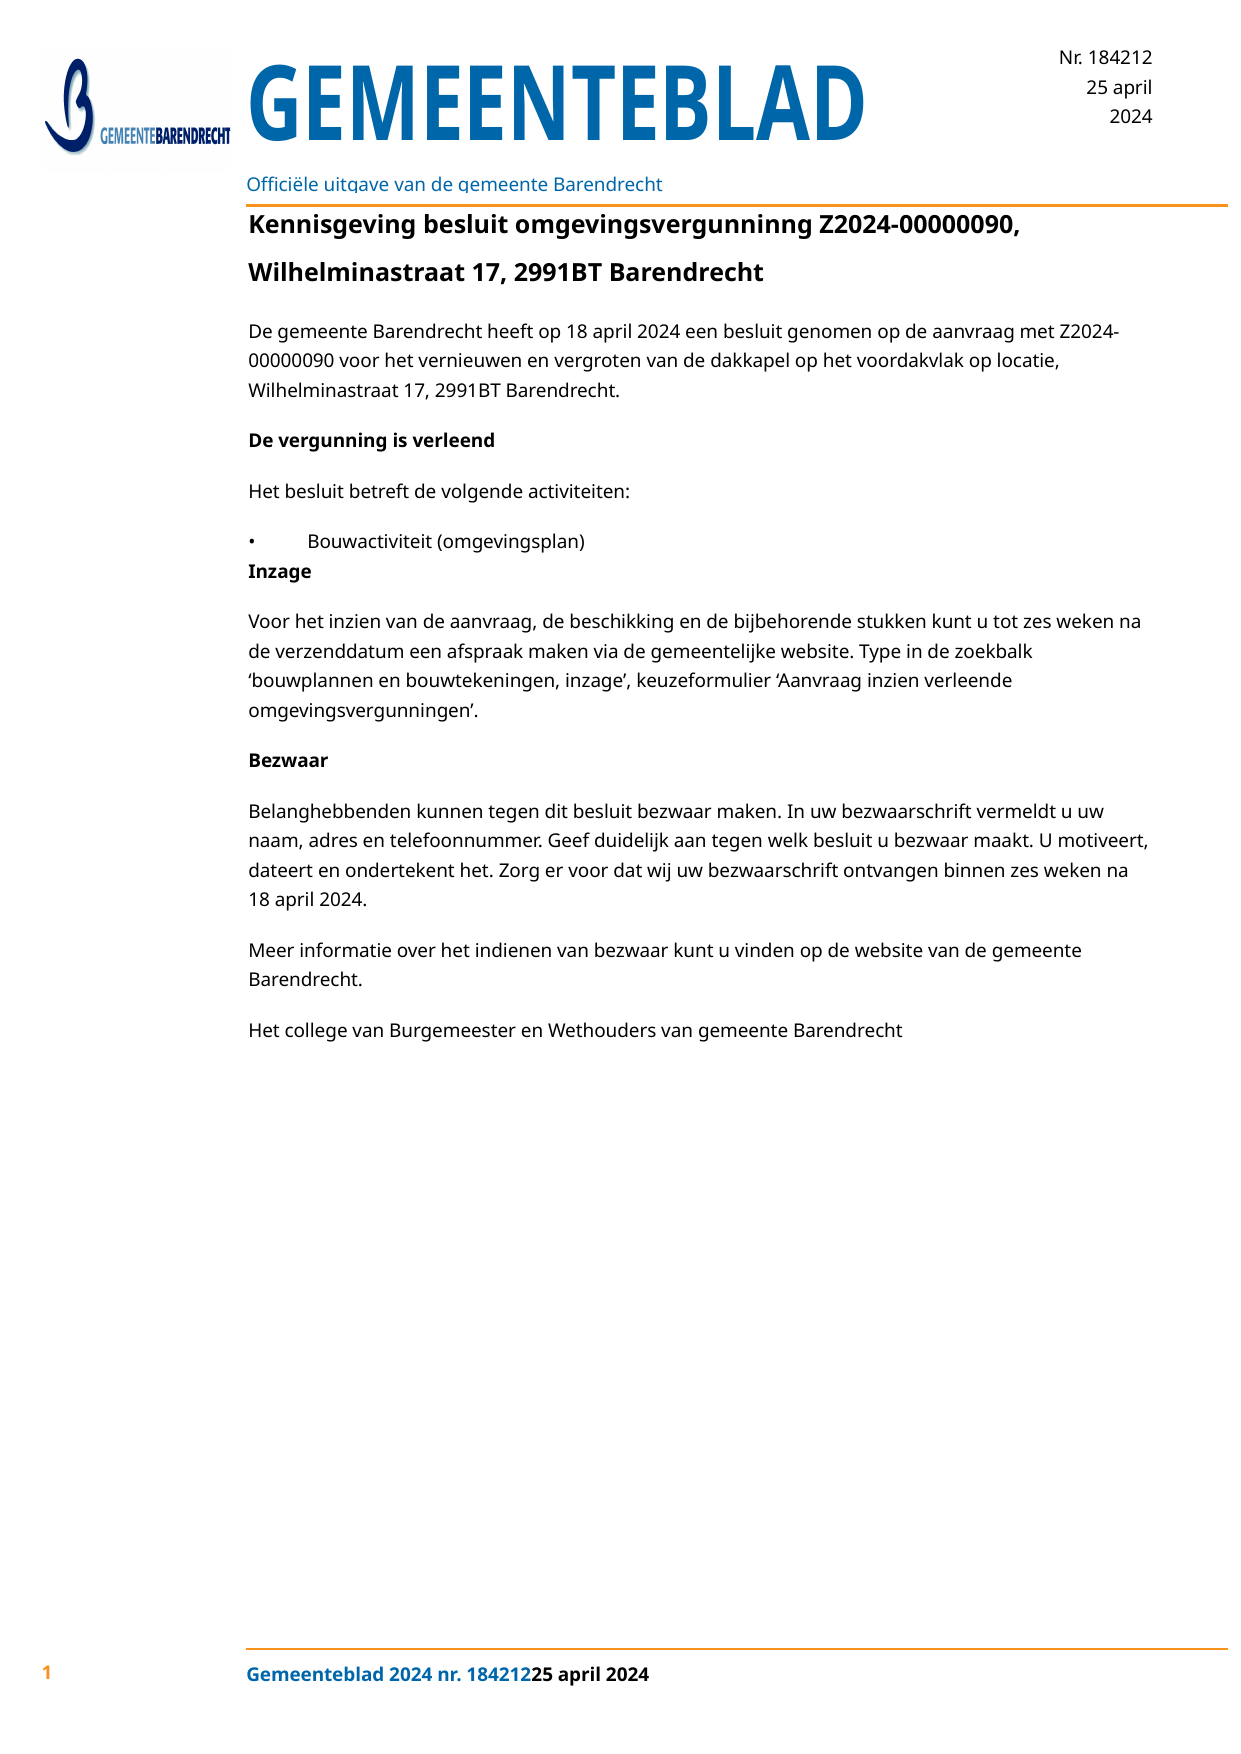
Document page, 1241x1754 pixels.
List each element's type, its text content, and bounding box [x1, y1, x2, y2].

text Voor het inzien van de aanvraag, de beschikking en de bijbehorende stukken kunt u tot zes weken na de verzenddatum een afspraak maken via de gemeentelijke website. Type in de zoekbalk ‘bouwplannen en bouwtekeningen, inzage’, keuzeformulier ‘Aanvraag inzien verleende omgevingsvergunningen’. [248, 608, 1152, 723]
text Het besluit betreft de volgende activiteiten: [248, 478, 1152, 504]
text Belanghebbenden kunnen tegen dit besluit bezwaar maken. In uw bezwaarschrift vermeldt u uw naam, adres en telefoonnummer. Geef duidelijk aan tegen welk besluit u bezwaar maakt. U motiveert, dateert en ondertekent het. Zorg er voor dat wij uw bezwaarschrift ontvangen binnen zes weken na 18 april 2024. [248, 798, 1152, 912]
text Bezwaar [248, 747, 1152, 773]
text Het college van Burgemeester en Wethouders van gemeente Barendrecht [248, 1017, 1152, 1043]
list Bouwactiviteit (omgevingsplan) [248, 528, 1152, 554]
text Inzage [248, 558, 1152, 584]
text Meer informatie over het indienen van bezwaar kunt u vinden op de website van de gemeente Barendrecht. [248, 937, 1152, 992]
text De vergunning is verleend [248, 427, 1152, 453]
text De gemeente Barendrecht heeft op 18 april 2024 een besluit genomen op de aanvraag met Z2024-00000090 voor het vernieuwen en vergroten van de dakkapel op het voordakvlak op locatie, Wilhelminastraat 17, 2991BT Barendrecht. [248, 318, 1152, 403]
text Kennisgeving besluit omgevingsvergunninng Z2024-00000090, Wilhelminastraat 17, 2991BT Barendrecht [248, 207, 1152, 288]
picture [41, 47, 231, 172]
